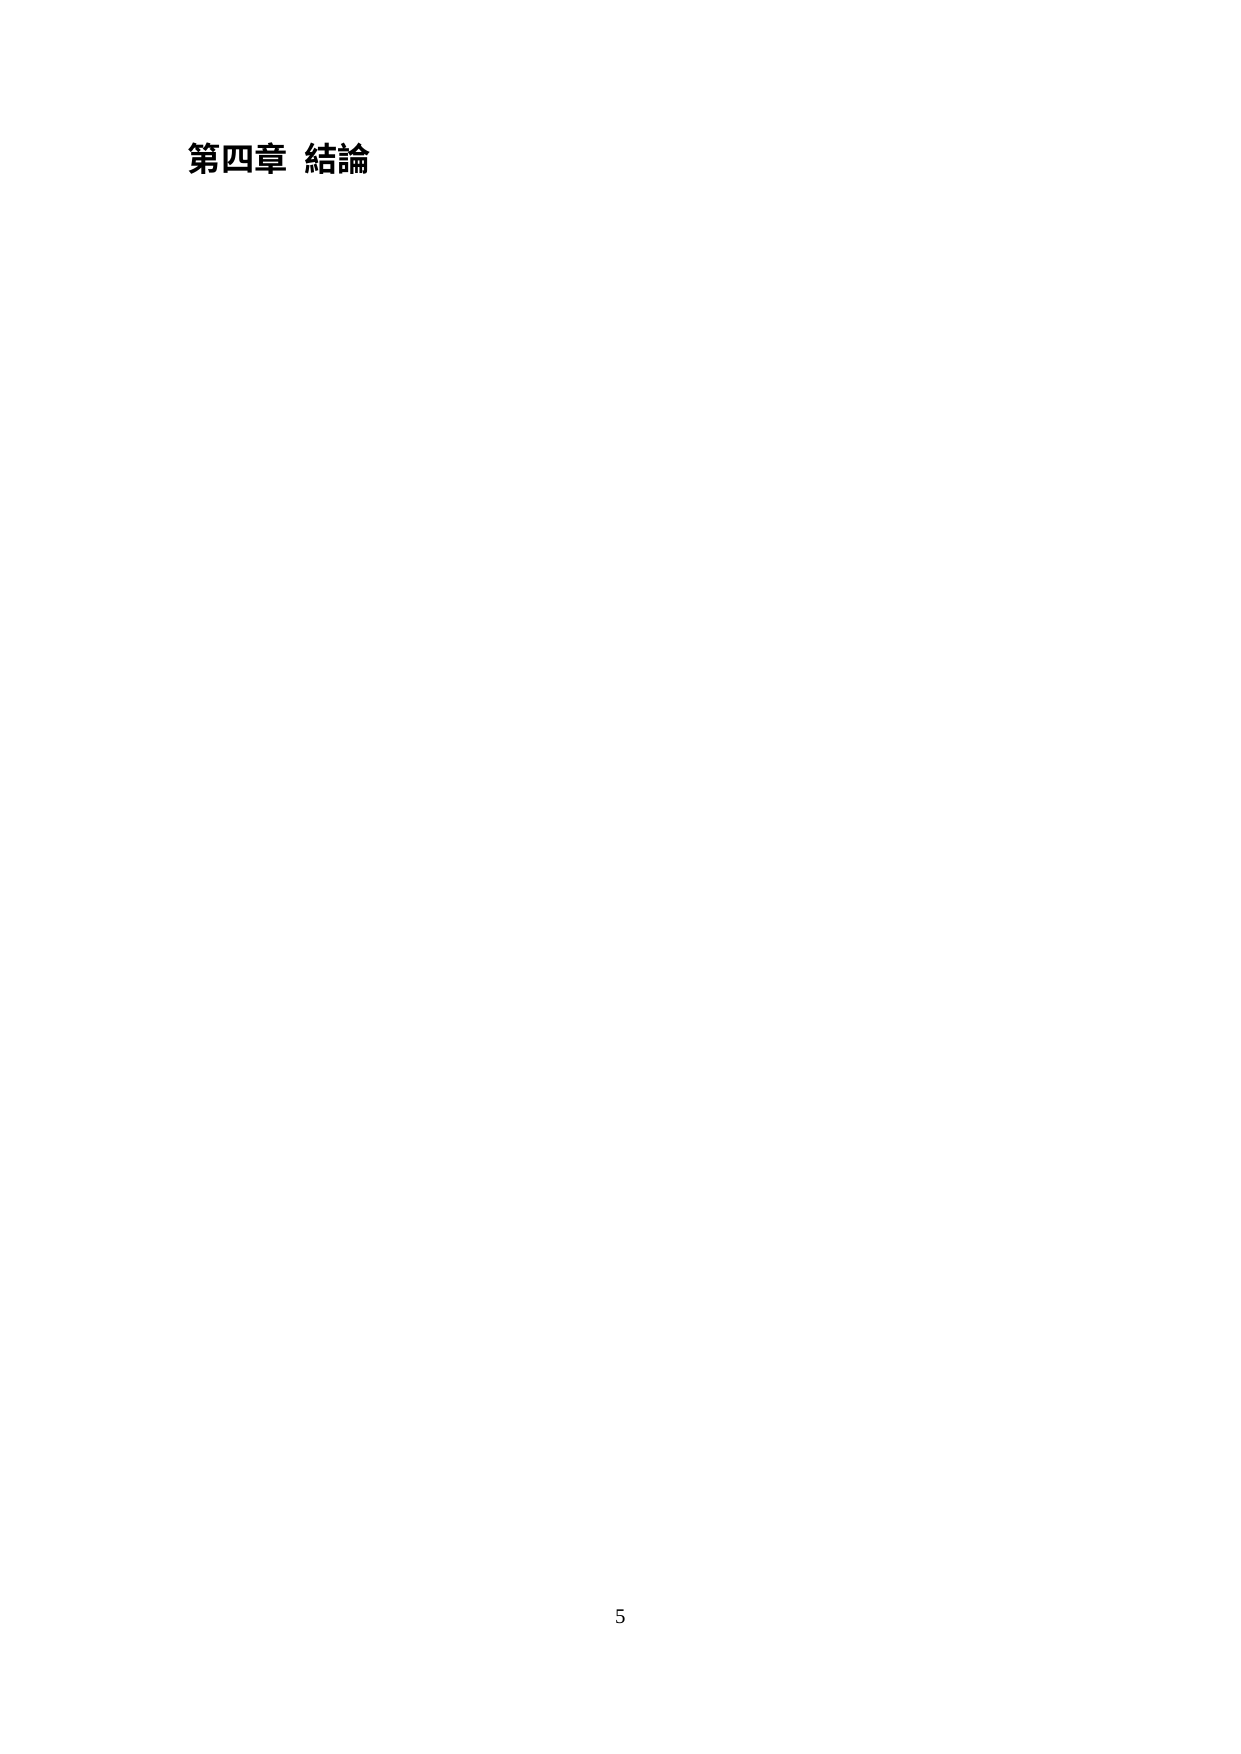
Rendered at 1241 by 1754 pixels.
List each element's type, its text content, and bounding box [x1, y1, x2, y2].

text 第四章 結論 [187, 115, 1053, 177]
